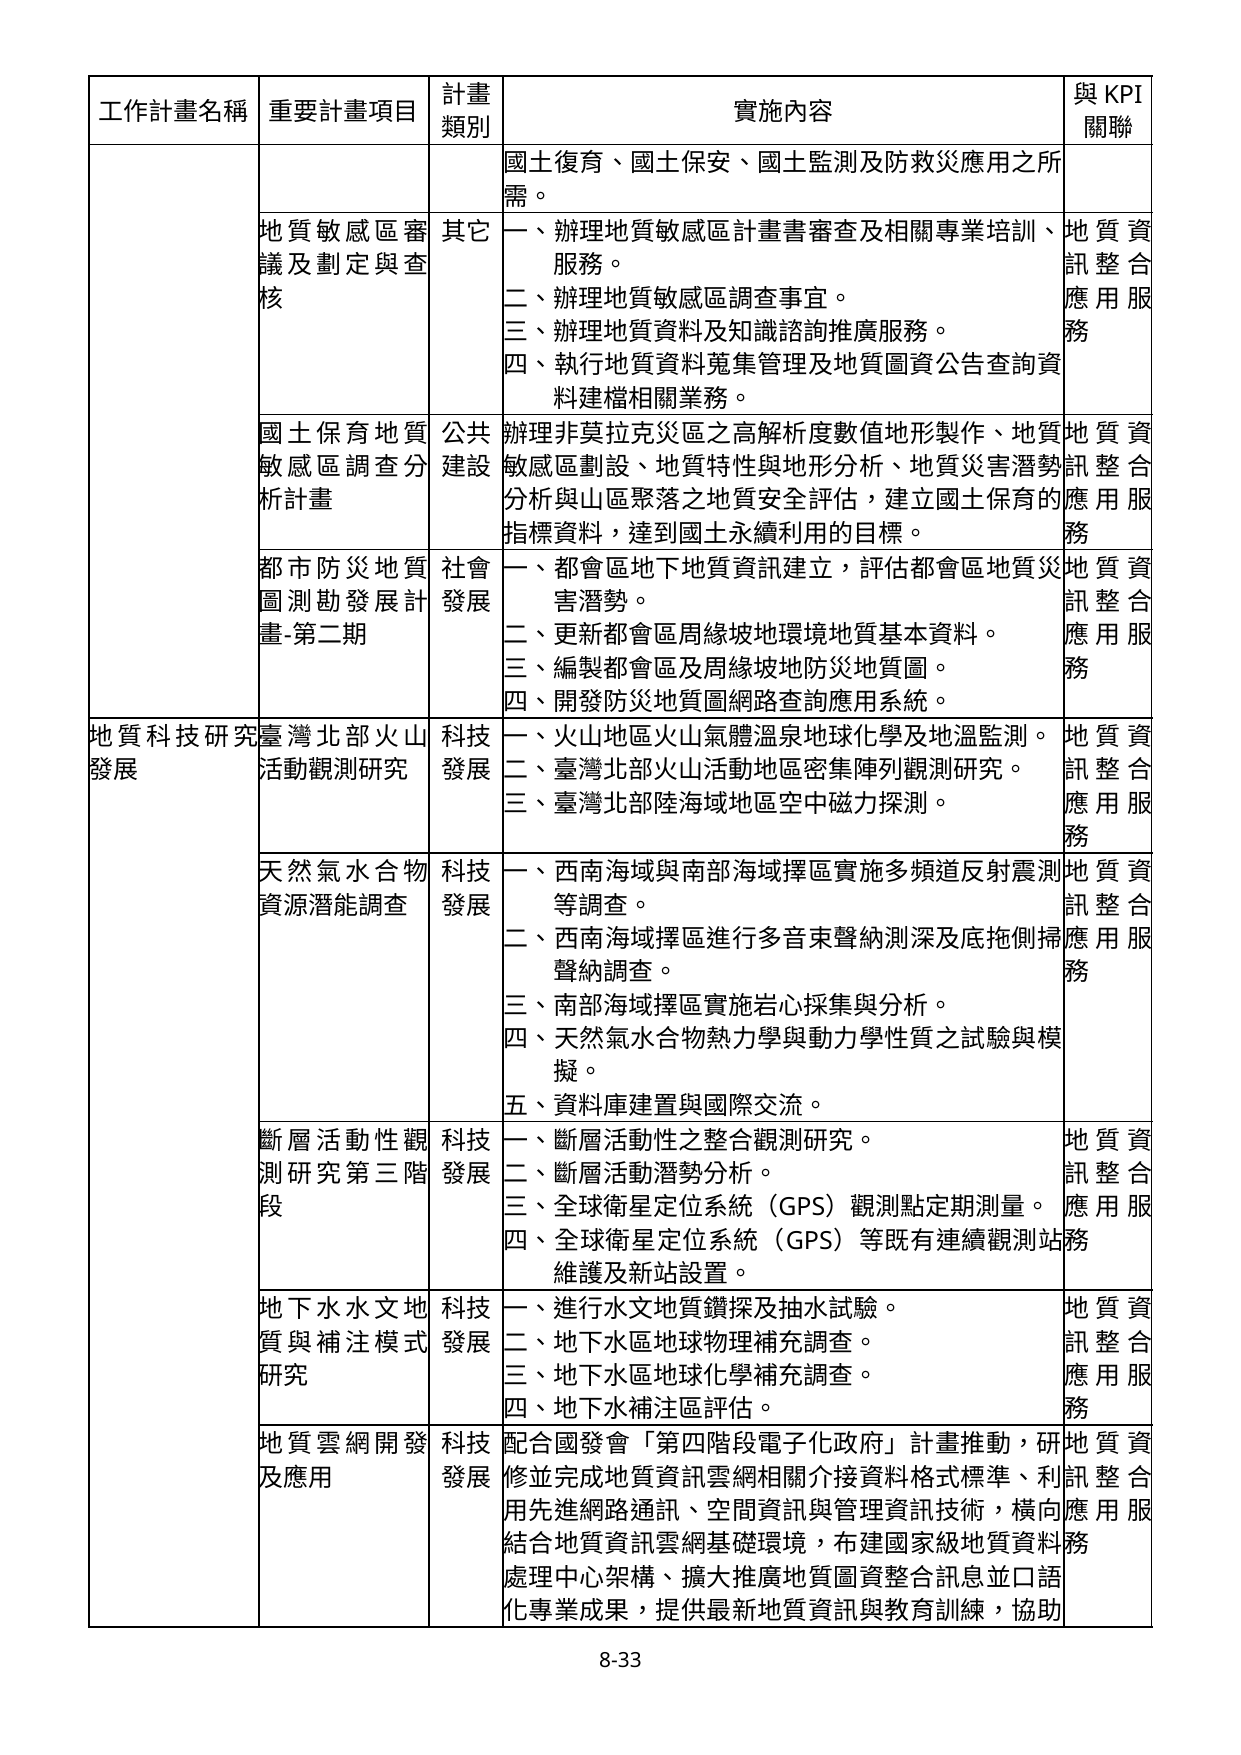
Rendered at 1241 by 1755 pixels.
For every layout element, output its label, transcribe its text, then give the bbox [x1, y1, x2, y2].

table_header 實施內容 [504, 77, 1063, 143]
table_cell 一、斷層活動性之整合觀測研究。 二、斷層活動潛勢分析。 三、全球衛星定位系統（GPS）觀測點定期測量。 四、全球衛星定位系統（GPS）等既有連續觀測站維護及新站設置。 [504, 1122, 1063, 1289]
table_cell 國土保育地質敏感區調查分析計畫 [260, 415, 428, 549]
table_cell 地質資訊整合應用服務 [1065, 1426, 1151, 1626]
table_cell 辦理非莫拉克災區之高解析度數值地形製作、地質敏感區劃設、地質特性與地形分析、地質災害潛勢分析與山區聚落之地質安全評估，建立國土保育的指標資料，達到國土永續利用的目標。 [504, 415, 1063, 549]
table_cell 地下水水文地質與補注模式研究 [260, 1291, 428, 1424]
table_cell 一、辦理地質敏感區計畫書審查及相關專業培訓、服務。 二、辦理地質敏感區調查事宜。 三、辦理地質資料及知識諮詢推廣服務。 四、執行地質資料蒐集管理及地質圖資公告查詢資料建檔相關業務。 [504, 213, 1063, 414]
table_cell 地質資訊整合應用服務 [1065, 719, 1151, 852]
table_cell 地質資訊整合應用服務 [1065, 550, 1151, 717]
table_header 計畫類別 [430, 77, 502, 143]
table_cell 都市防災地質圖測勘發展計畫-第二期 [260, 550, 428, 717]
table_cell [260, 145, 428, 212]
table_cell 其它 [430, 213, 502, 414]
table_cell [430, 145, 502, 212]
table_cell 地質資訊整合應用服務 [1065, 854, 1151, 1121]
table_header 重要計畫項目 [260, 77, 428, 143]
table_cell 地質資訊整合應用服務 [1065, 213, 1151, 414]
table_cell 社會發展 [430, 550, 502, 717]
table_cell 科技發展 [430, 719, 502, 852]
table_cell 配合國發會「第四階段電子化政府」計畫推動，研修並完成地質資訊雲網相關介接資料格式標準、利用先進網路通訊、空間資訊與管理資訊技術，橫向結合地質資訊雲網基礎環境，布建國家級地質資料處理中心架構、擴大推廣地質圖資整合訊息並口語化專業成果，提供最新地質資訊與教育訓練，協助 [504, 1426, 1063, 1626]
table_cell [90, 145, 258, 717]
table_cell 科技發展 [430, 1426, 502, 1626]
table_cell 地質敏感區審議及劃定與查核 [260, 213, 428, 414]
table_cell 一、西南海域與南部海域擇區實施多頻道反射震測等調查。 二、西南海域擇區進行多音束聲納測深及底拖側掃聲納調查。 三、南部海域擇區實施岩心採集與分析。 四、天然氣水合物熱力學與動力學性質之試驗與模擬。 五、資料庫建置與國際交流。 [504, 854, 1063, 1121]
table_cell 科技發展 [430, 1122, 502, 1289]
table_cell 一、都會區地下地質資訊建立，評估都會區地質災害潛勢。 二、更新都會區周緣坡地環境地質基本資料。 三、編製都會區及周緣坡地防災地質圖。 四、開發防災地質圖網路查詢應用系統。 [504, 550, 1063, 717]
table_cell 一、火山地區火山氣體溫泉地球化學及地溫監測。 二、臺灣北部火山活動地區密集陣列觀測研究。 三、臺灣北部陸海域地區空中磁力探測。 [504, 719, 1063, 852]
table_cell 地質資訊整合應用服務 [1065, 1122, 1151, 1289]
table_cell 科技發展 [430, 1291, 502, 1424]
table_cell 公共建設 [430, 415, 502, 549]
table_cell 斷層活動性觀測研究第三階段 [260, 1122, 428, 1289]
table_cell [1065, 145, 1151, 212]
table_cell 國土復育、國土保安、國土監測及防救災應用之所需。 [504, 145, 1063, 212]
table_cell 一、進行水文地質鑽探及抽水試驗。 二、地下水區地球物理補充調查。 三、地下水區地球化學補充調查。 四、地下水補注區評估。 [504, 1291, 1063, 1424]
table_cell 地質科技研究發展 [90, 719, 258, 1626]
table_header 與KPI關聯 [1065, 77, 1151, 143]
table_cell 科技發展 [430, 854, 502, 1121]
table_cell 天然氣水合物資源潛能調查 [260, 854, 428, 1121]
table_header 工作計畫名稱 [90, 77, 258, 143]
table_cell 地質雲網開發及應用 [260, 1426, 428, 1626]
table_cell 地質資訊整合應用服務 [1065, 415, 1151, 549]
table_cell 地質資訊整合應用服務 [1065, 1291, 1151, 1424]
table_cell 臺灣北部火山活動觀測研究 [260, 719, 428, 852]
